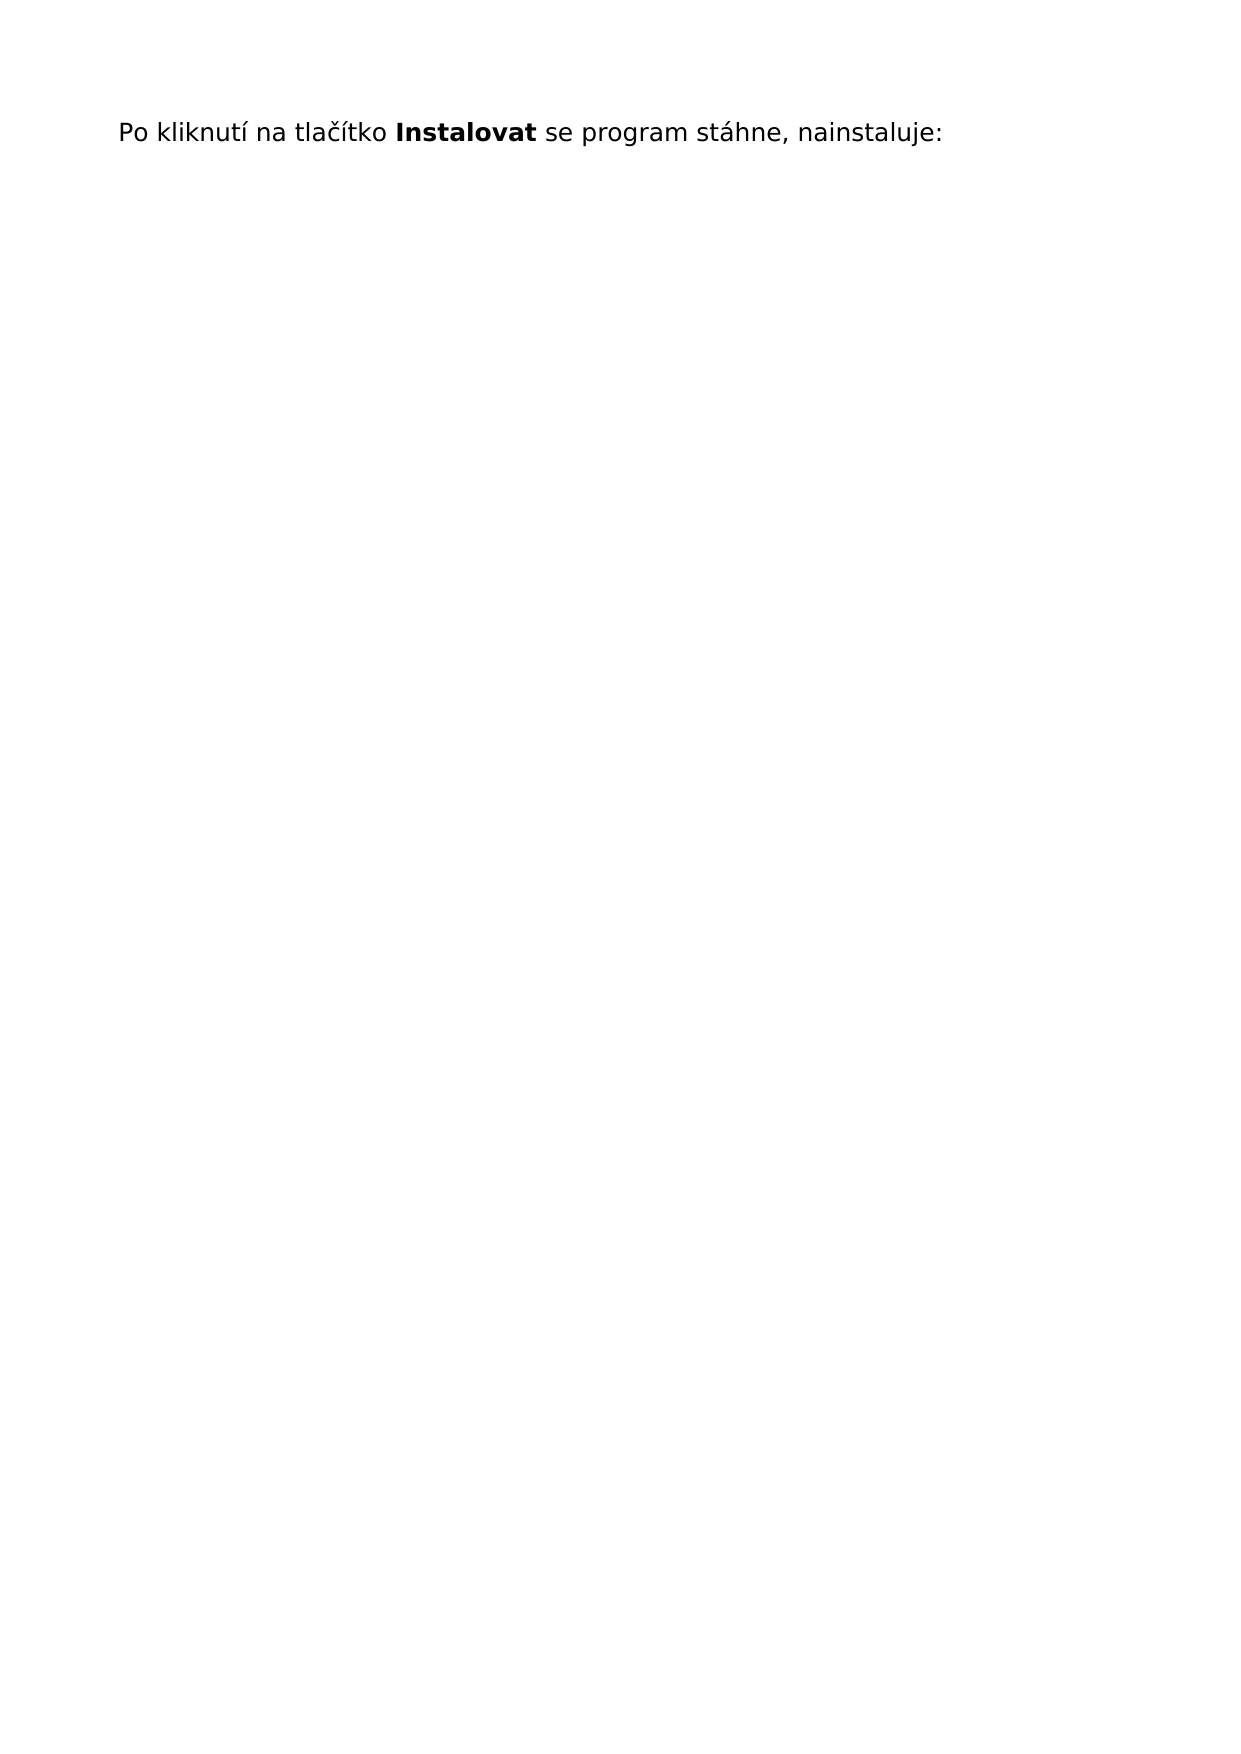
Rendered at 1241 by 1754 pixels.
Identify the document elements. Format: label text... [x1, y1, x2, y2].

text Po kliknutí na tlačítko Instalovat se program stáhne, nainstaluje: [118, 118, 1122, 147]
